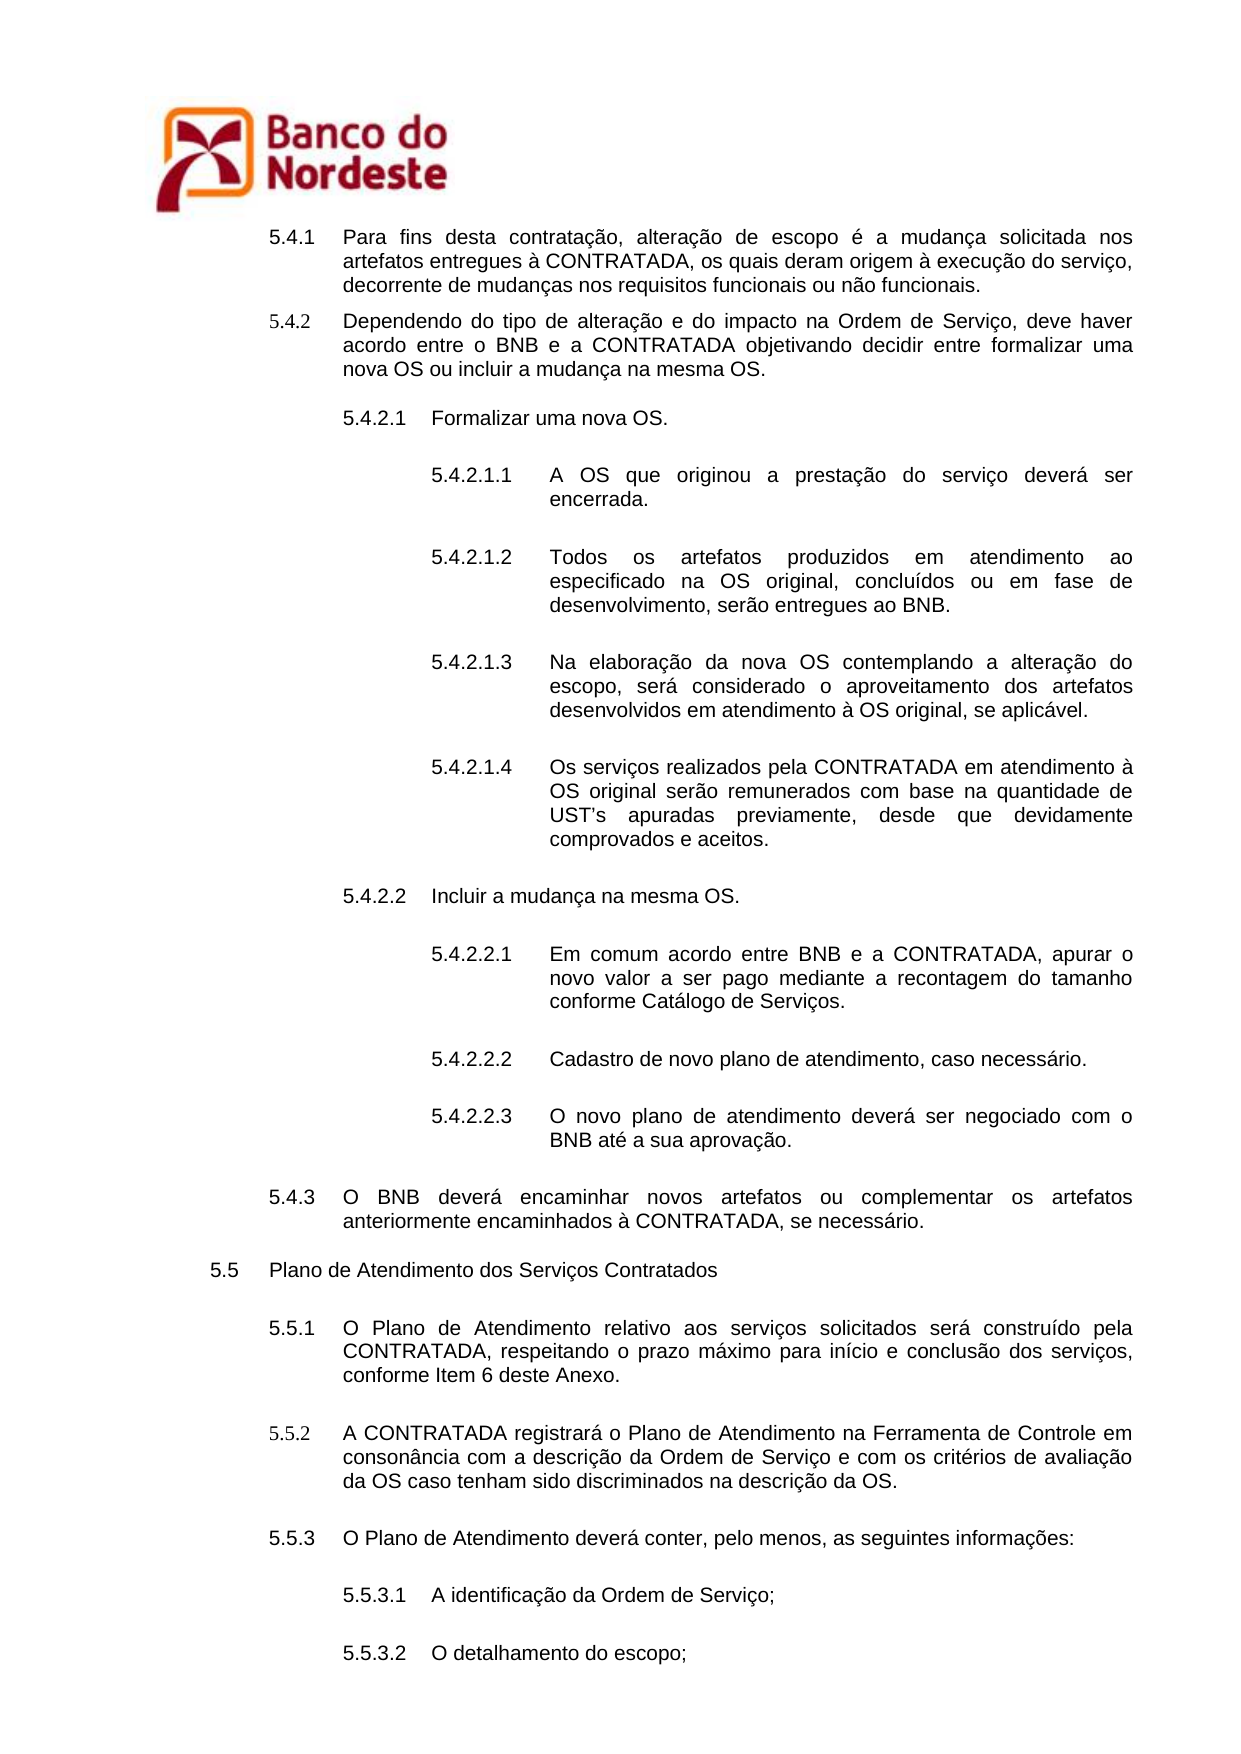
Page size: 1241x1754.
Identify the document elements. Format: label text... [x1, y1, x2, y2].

list Na elaboração da nova OS contemplando a alteração do escopo, será considerado o aproveitamento dos artefatos desenvolvidos em atendimento à OS original, se aplicável. [431, 650, 1134, 722]
list Plano de Atendimento dos Serviços Contratados [210, 1258, 1134, 1282]
list Cadastro de novo plano de atendimento, caso necessário. [431, 1047, 1134, 1071]
list Incluir a mudança na mesma OS. [343, 884, 1134, 908]
list O BNB deverá encaminhar novos artefatos ou complementar os artefatos anteriormente encaminhados à CONTRATADA, se necessário. [269, 1185, 1134, 1233]
list A CONTRATADA registrará o Plano de Atendimento na Ferramenta de Controle em consonância com a descrição da Ordem de Serviço e com os critérios de avaliação da OS caso tenham sido discriminados na descrição da OS. [269, 1421, 1134, 1493]
list O detalhamento do escopo; [343, 1641, 1134, 1664]
list A identificação da Ordem de Serviço; [343, 1583, 1134, 1607]
list O Plano de Atendimento deverá conter, pelo menos, as seguintes informações: [269, 1526, 1134, 1550]
list Dependendo do tipo de alteração e do impacto na Ordem de Serviço, deve haver acordo entre o BNB e a CONTRATADA objetivando decidir entre formalizar uma nova OS ou incluir a mudança na mesma OS. [269, 309, 1134, 381]
list Formalizar uma nova OS. [343, 406, 1134, 430]
list Para fins desta contratação, alteração de escopo é a mudança solicitada nos artefatos entregues à CONTRATADA, os quais deram origem à execução do serviço, decorrente de mudanças nos requisitos funcionais ou não funcionais. [269, 224, 1134, 296]
list O Plano de Atendimento relativo aos serviços solicitados será construído pela CONTRATADA, respeitando o prazo máximo para início e conclusão dos serviços, conforme Item 6 deste Anexo. [269, 1315, 1134, 1387]
list Os serviços realizados pela CONTRATADA em atendimento à OS original serão remunerados com base na quantidade de UST’s apuradas previamente, desde que devidamente comprovados e aceitos. [431, 755, 1134, 851]
list Todos os artefatos produzidos em atendimento ao especificado na OS original, concluídos ou em fase de desenvolvimento, serão entregues ao BNB. [431, 544, 1134, 616]
list O novo plano de atendimento deverá ser negociado com o BNB até a sua aprovação. [431, 1104, 1134, 1152]
list Em comum acordo entre BNB e a CONTRATADA, apurar o novo valor a ser pago mediante a recontagem do tamanho conforme Catálogo de Serviços. [431, 941, 1134, 1013]
list A OS que originou a prestação do serviço deverá ser encerrada. [431, 463, 1134, 511]
